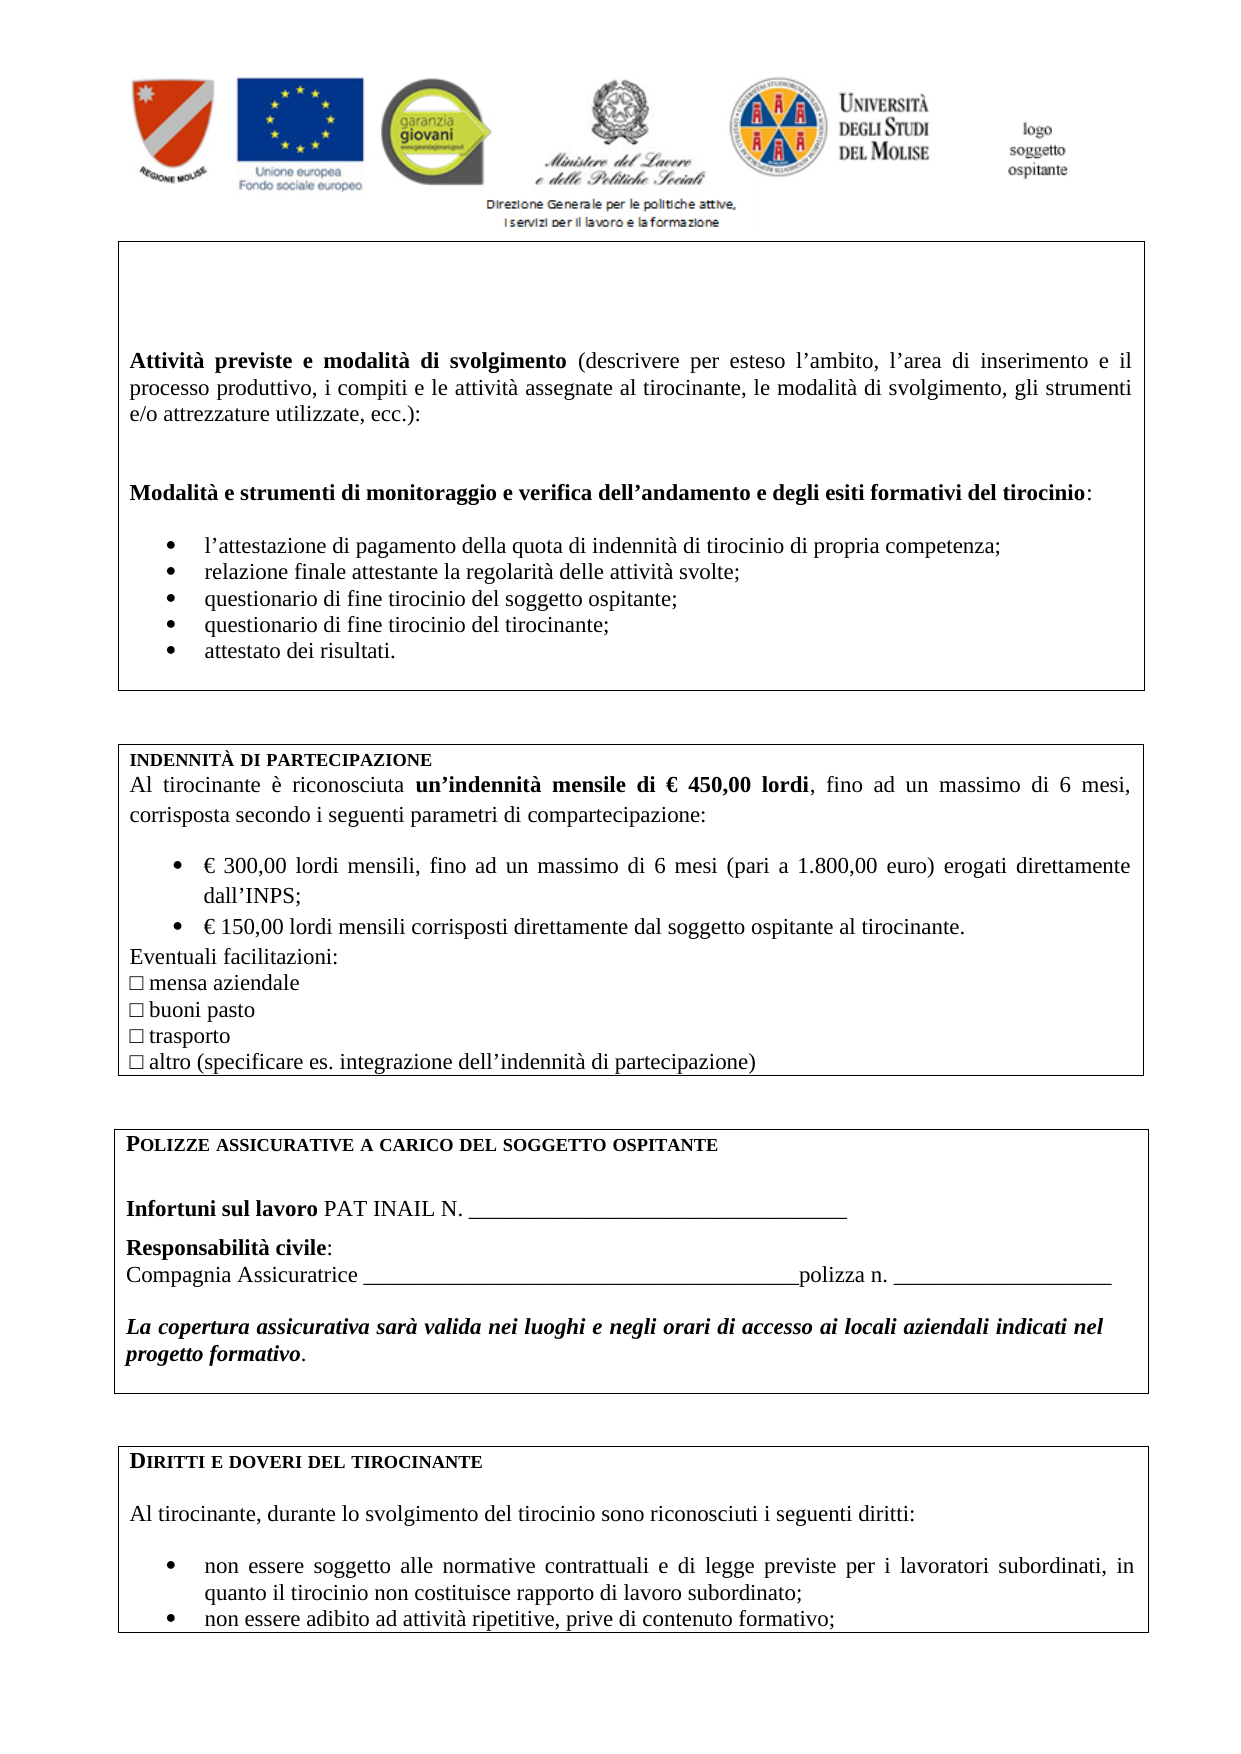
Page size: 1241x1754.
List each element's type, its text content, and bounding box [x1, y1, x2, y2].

table_header Diritti e doveri del tirocinante Al tirocinante, durante lo svolgimento del tirocinio sono riconosciuti i seguenti diritti: non essere soggetto alle normative contrattuali e di legge previste per i lavoratori subordinati, in quanto il tirocinio non costituisce rapporto di lavoro subordinato; non essere adibito ad attività ripetitive, prive di contenuto formativo; non svolgere le attività del tirocinio in orario notturno; essere impegnato su un’articolazione oraria settimanale che non superi le 30 ore e che rispetti gli orari e le giornate di accesso al soggetto ospitante indicati nel progetto formativo e comunque nel rispetto dei limiti previsti dall’art. 8 dell’Avviso; usufruire di una giornata di riposo settimanale che può corrispondere a quella prevista per i dipendenti del soggetto ospitante; percepire l’indennità di partecipazione secondo le modalità definite dall’art. 11 dell’Avviso; acquisire l’attestazione da parte del soggetto ospitante delle competenze acquisite nel corso del tirocinio; interrompere il tirocinio in qualsiasi momento, previa comunicazione scritta al tutor aziendale ed al tutor del soggetto promotore. Il Tirocinante è tenuto a: svolgere le attività previste dal progetto formativo, osservando gli orari concordati e rispettando i regolamenti aziendali; osservare le disposizioni organizzative previste per le attività di lavoro e di formazione del tirocinio; evitare comportamenti che, per la natura e le possibili conseguenze, risultino in contrasto con i doveri connessi alle finalità del tirocinio; seguire le indicazioni dei tutor e fare riferimento ad essi per qualsiasi esigenza di tipo organizzativo; mantenere la necessaria riservatezza per quanto attiene a dati, informazioni o conoscenze in merito ai processi produttivi e prodotti, acquisiti durante lo svolgimento del tirocinio; comunicare preventivamente al soggetto ospitante eventuali assenze tramite gli appositi allegati; comunicare tempestivamente all’Università l’interruzione del tirocinio tramite gli appositi allegati. Il tirocinio non costituisce rapporto di lavoro subordinato, pertanto, non sono applicabili le normative contrattuali e di legge previste per i lavoratori subordinati. Per tutto quanto non previsto dal presente Progetto, le parti fanno rinvio alla legislazione vigente in materia, all’Avviso “Tirocinio extra-curriculare Garanzia Giovani Molise” e alla Convenzione tra Soggetto Promotore e Soggetto Ospitante. [119, 1447, 1148, 1632]
table_header Polizze assicurative a carico del soggetto ospitante Infortuni sul lavoro PAT INAIL N. _________________________________ Responsabilità civile: Compagnia Assicuratrice ______________________________________polizza n. ___________________ La copertura assicurativa sarà valida nei luoghi e negli orari di accesso ai locali aziendali indicati nel progetto formativo. [115, 1130, 1148, 1392]
table_header Attività previste e modalità di svolgimento (descrivere per esteso l’ambito, l’area di inserimento e il processo produttivo, i compiti e le attività assegnate al tirocinante, le modalità di svolgimento, gli strumenti e/o attrezzature utilizzate, ecc.): Modalità e strumenti di monitoraggio e verifica dell’andamento e degli esiti formativi del tirocinio: l’attestazione di pagamento della quota di indennità di tirocinio di propria competenza; relazione finale attestante la regolarità delle attività svolte; questionario di fine tirocinio del soggetto ospitante; questionario di fine tirocinio del tirocinante; attestato dei risultati. [119, 242, 1144, 690]
table_header indennità di partecipazione Al tirocinante è riconosciuta un’indennità mensile di € 450,00 lordi, fino ad un massimo di 6 mesi, corrisposta secondo i seguenti parametri di compartecipazione: € 300,00 lordi mensili, fino ad un massimo di 6 mesi (pari a 1.800,00 euro) erogati direttamente dall’INPS; € 150,00 lordi mensili corrisposti direttamente dal soggetto ospitante al tirocinante. Eventuali facilitazioni: □ mensa aziendale □ buoni pasto □ trasporto □ altro (specificare es. integrazione dell’indennità di partecipazione) [119, 745, 1143, 1075]
